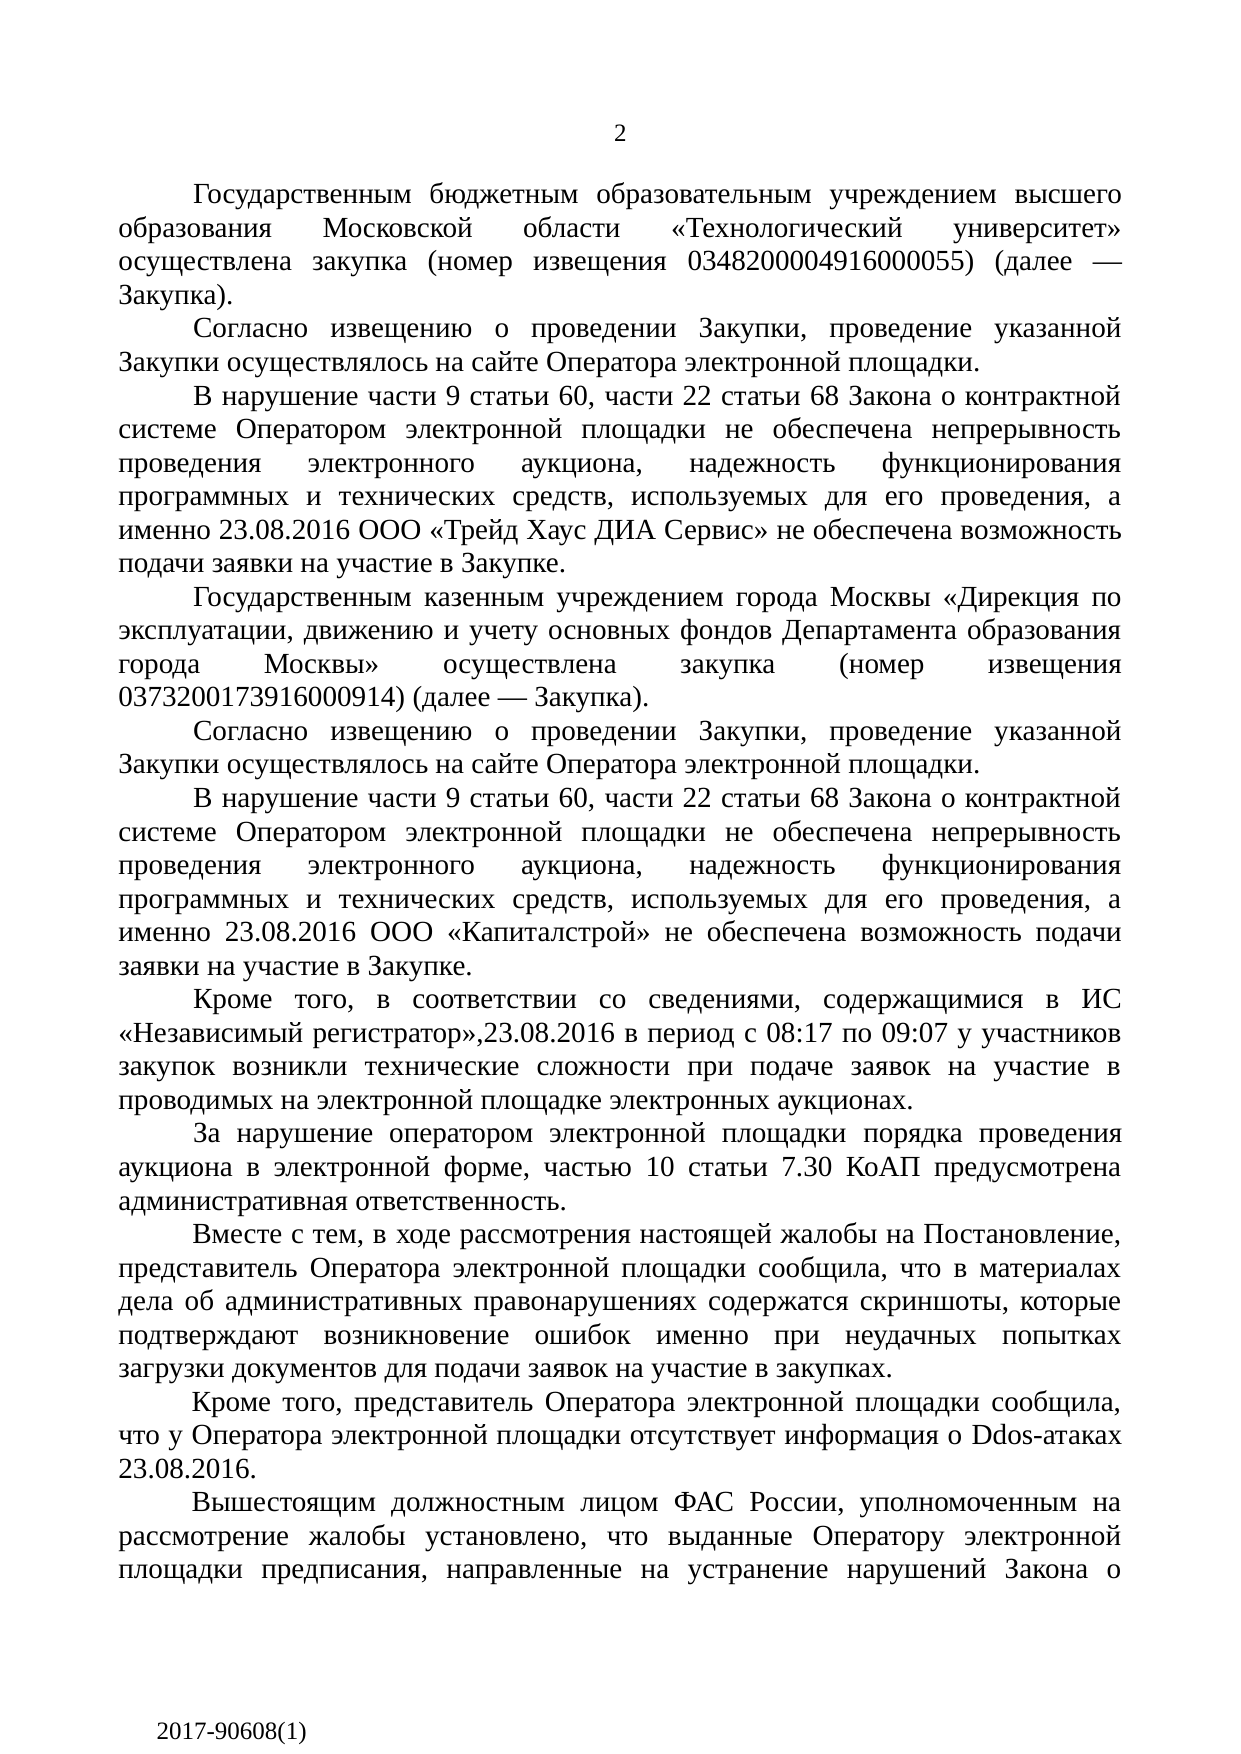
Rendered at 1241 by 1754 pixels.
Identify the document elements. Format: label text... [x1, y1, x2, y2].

text Кроме того, в соответствии со сведениями, содержащимися в ИС «Независимый регистратор»,23.08.2016 в период с 08:17 по 09:07 у участников закупок возникли технические сложности при подаче заявок на участие в проводимых на электронной площадке электронных аукционах. [118, 981, 1122, 1116]
text За нарушение оператором электронной площадки порядка проведения аукциона в электронной форме, частью 10 статьи 7.30 КоАП предусмотрена административная ответственность. [118, 1116, 1122, 1216]
text Вместе с тем, в ходе рассмотрения настоящей жалобы на Постановление, представитель Оператора электронной площадки сообщила, что в материалах дела об административных правонарушениях содержатся скриншоты, которые подтверждают возникновение ошибок именно при неудачных попытках загрузки документов для подачи заявок на участие в закупках. [118, 1216, 1122, 1384]
text Кроме того, представитель Оператора электронной площадки сообщила, что у Оператора электронной площадки отсутствует информация о Ddos-атаках 23.08.2016. [118, 1384, 1122, 1484]
text Вышестоящим должностным лицом ФАС России, уполномоченным на рассмотрение жалобы установлено, что выданные Оператору электронной площадки предписания, направленные на устранение нарушений Закона о [118, 1484, 1122, 1585]
text Государственным казенным учреждением города Москвы «Дирекция по эксплуатации, движению и учету основных фондов Департамента образования города Москвы» осуществлена закупка (номер извещения 0373200173916000914) (далее — Закупка). [118, 579, 1122, 713]
text Согласно извещению о проведении Закупки, проведение указанной Закупки осуществлялось на сайте Оператора электронной площадки. [118, 311, 1122, 378]
text Согласно извещению о проведении Закупки, проведение указанной Закупки осуществлялось на сайте Оператора электронной площадки. [118, 713, 1122, 780]
text Государственным бюджетным образовательным учреждением высшего образования Московской области «Технологический университет» осуществлена закупка (номер извещения 0348200004916000055) (далее — Закупка). [118, 176, 1122, 311]
text В нарушение части 9 статьи 60, части 22 статьи 68 Закона о контрактной системе Оператором электронной площадки не обеспечена непрерывность проведения электронного аукциона, надежность функционирования программных и технических средств, используемых для его проведения, а именно 23.08.2016 ООО «Капиталстрой» не обеспечена возможность подачи заявки на участие в Закупке. [118, 780, 1122, 981]
text В нарушение части 9 статьи 60, части 22 статьи 68 Закона о контрактной системе Оператором электронной площадки не обеспечена непрерывность проведения электронного аукциона, надежность функционирования программных и технических средств, используемых для его проведения, а именно 23.08.2016 ООО «Трейд Хаус ДИА Сервис» не обеспечена возможность подачи заявки на участие в Закупке. [118, 378, 1122, 579]
